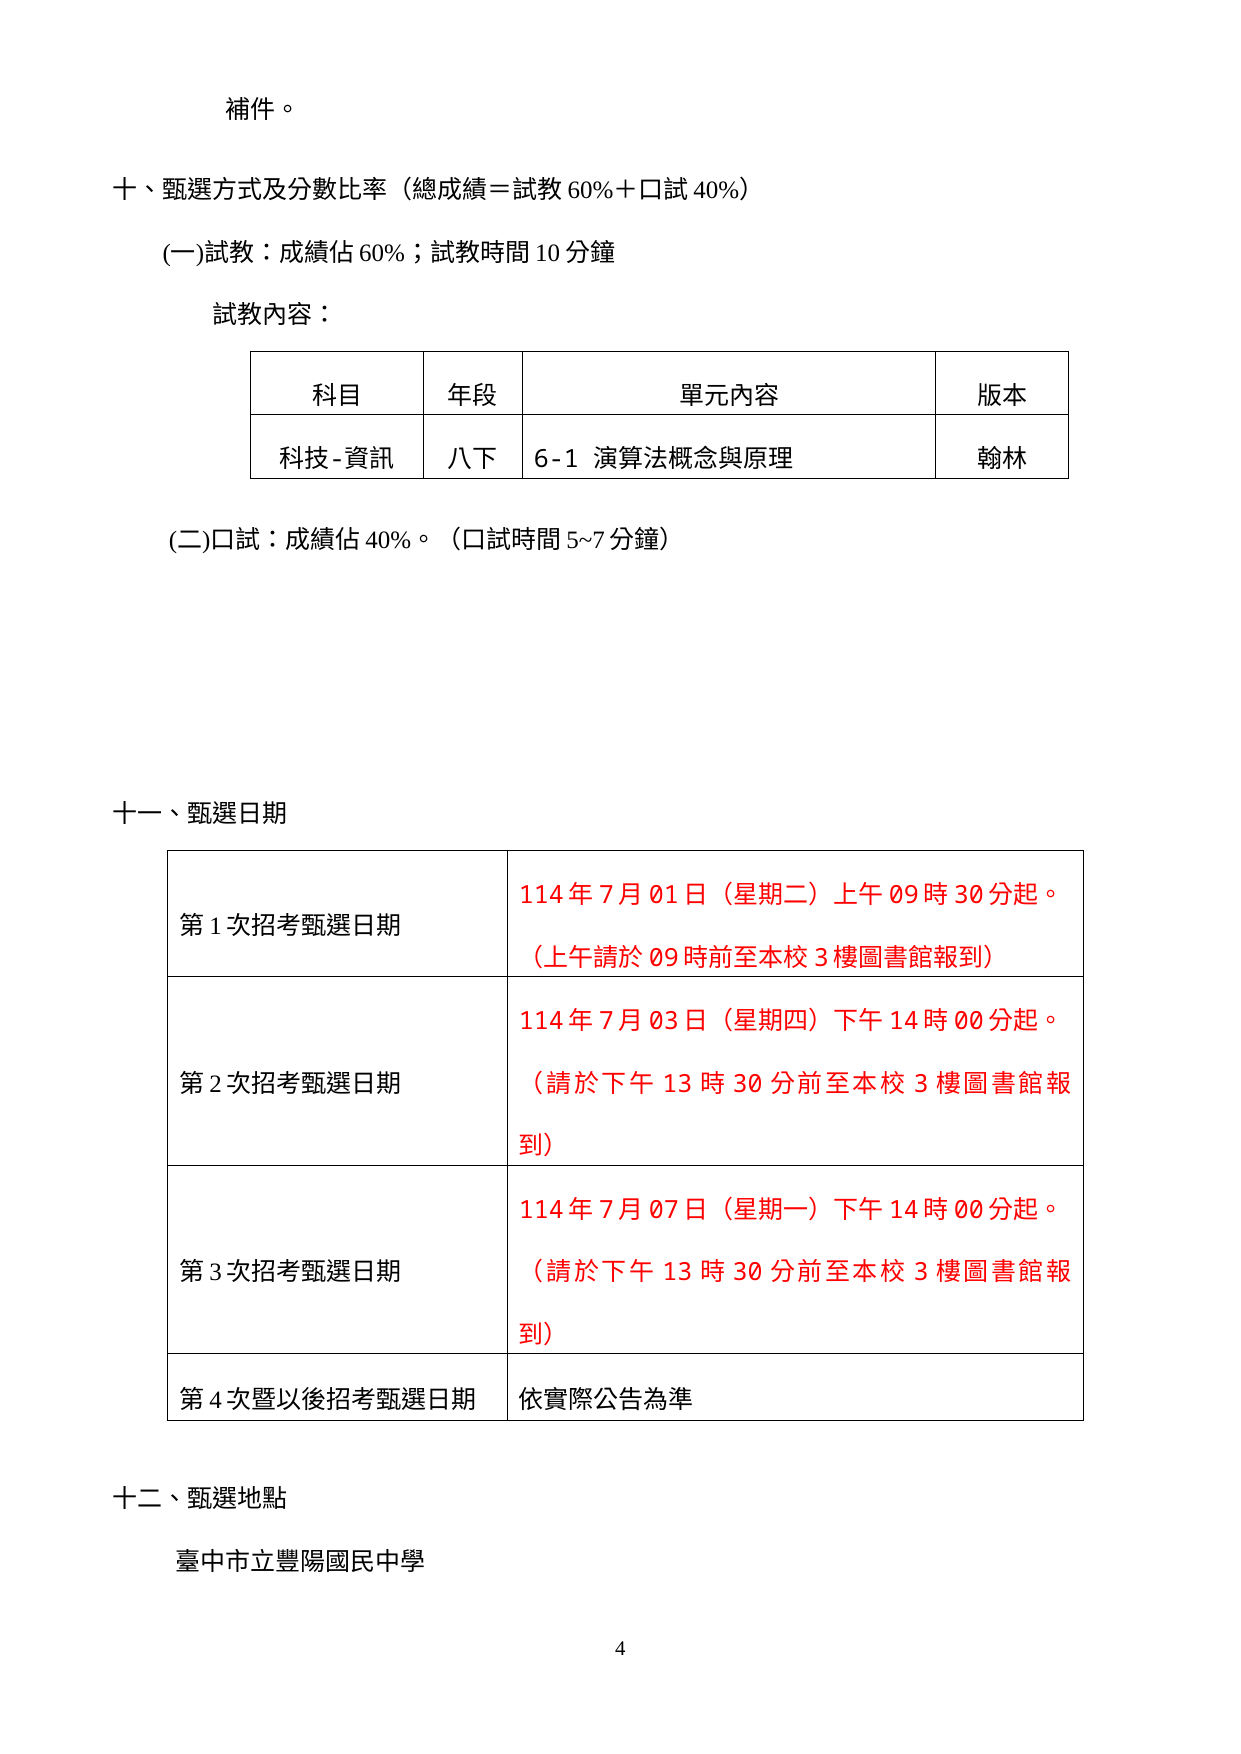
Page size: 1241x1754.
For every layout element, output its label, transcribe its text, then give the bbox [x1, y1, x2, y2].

text (一)試教：成績佔60%；試教時間10分鐘 [162, 208, 1128, 271]
table_cell 6-1 演算法概念與原理 [523, 415, 935, 478]
text 十、甄選方式及分數比率（總成績＝試教60%＋口試40%） [112, 146, 1128, 208]
text 補件。 [200, 66, 1128, 129]
table_header 第1次招考甄選日期 [168, 851, 507, 976]
text 十一、甄選日期 [112, 770, 1128, 833]
table_header 科目 [251, 352, 423, 414]
table_cell 科技-資訊 [251, 415, 423, 478]
text 十二、甄選地點 [112, 1455, 1128, 1518]
text (二)口試：成績佔40%。（口試時間5~7分鐘） [162, 496, 1128, 559]
table_cell 第3次招考甄選日期 [168, 1166, 507, 1353]
table_cell 八下 [424, 415, 522, 478]
table_header 114年7月01日（星期二）上午09時30分起。 （上午請於09時前至本校3樓圖書館報到） [508, 851, 1083, 976]
table_header 單元內容 [523, 352, 935, 414]
table_header 年段 [424, 352, 522, 414]
text 試教內容： [112, 271, 1128, 333]
table_cell 第2次招考甄選日期 [168, 977, 507, 1164]
table_cell 第4次暨以後招考甄選日期 [168, 1354, 507, 1420]
table_cell 翰林 [936, 415, 1068, 478]
table_header 版本 [936, 352, 1068, 414]
table_cell 114年7月07日（星期一）下午14時00分起。 （請於下午13時30分前至本校3樓圖書館報到） [508, 1166, 1083, 1353]
table_cell 114年7月03日（星期四）下午14時00分起。 （請於下午13時30分前至本校3樓圖書館報到） [508, 977, 1083, 1164]
table_cell 依實際公告為準 [508, 1354, 1083, 1420]
text 臺中市立豐陽國民中學 [175, 1518, 1128, 1580]
